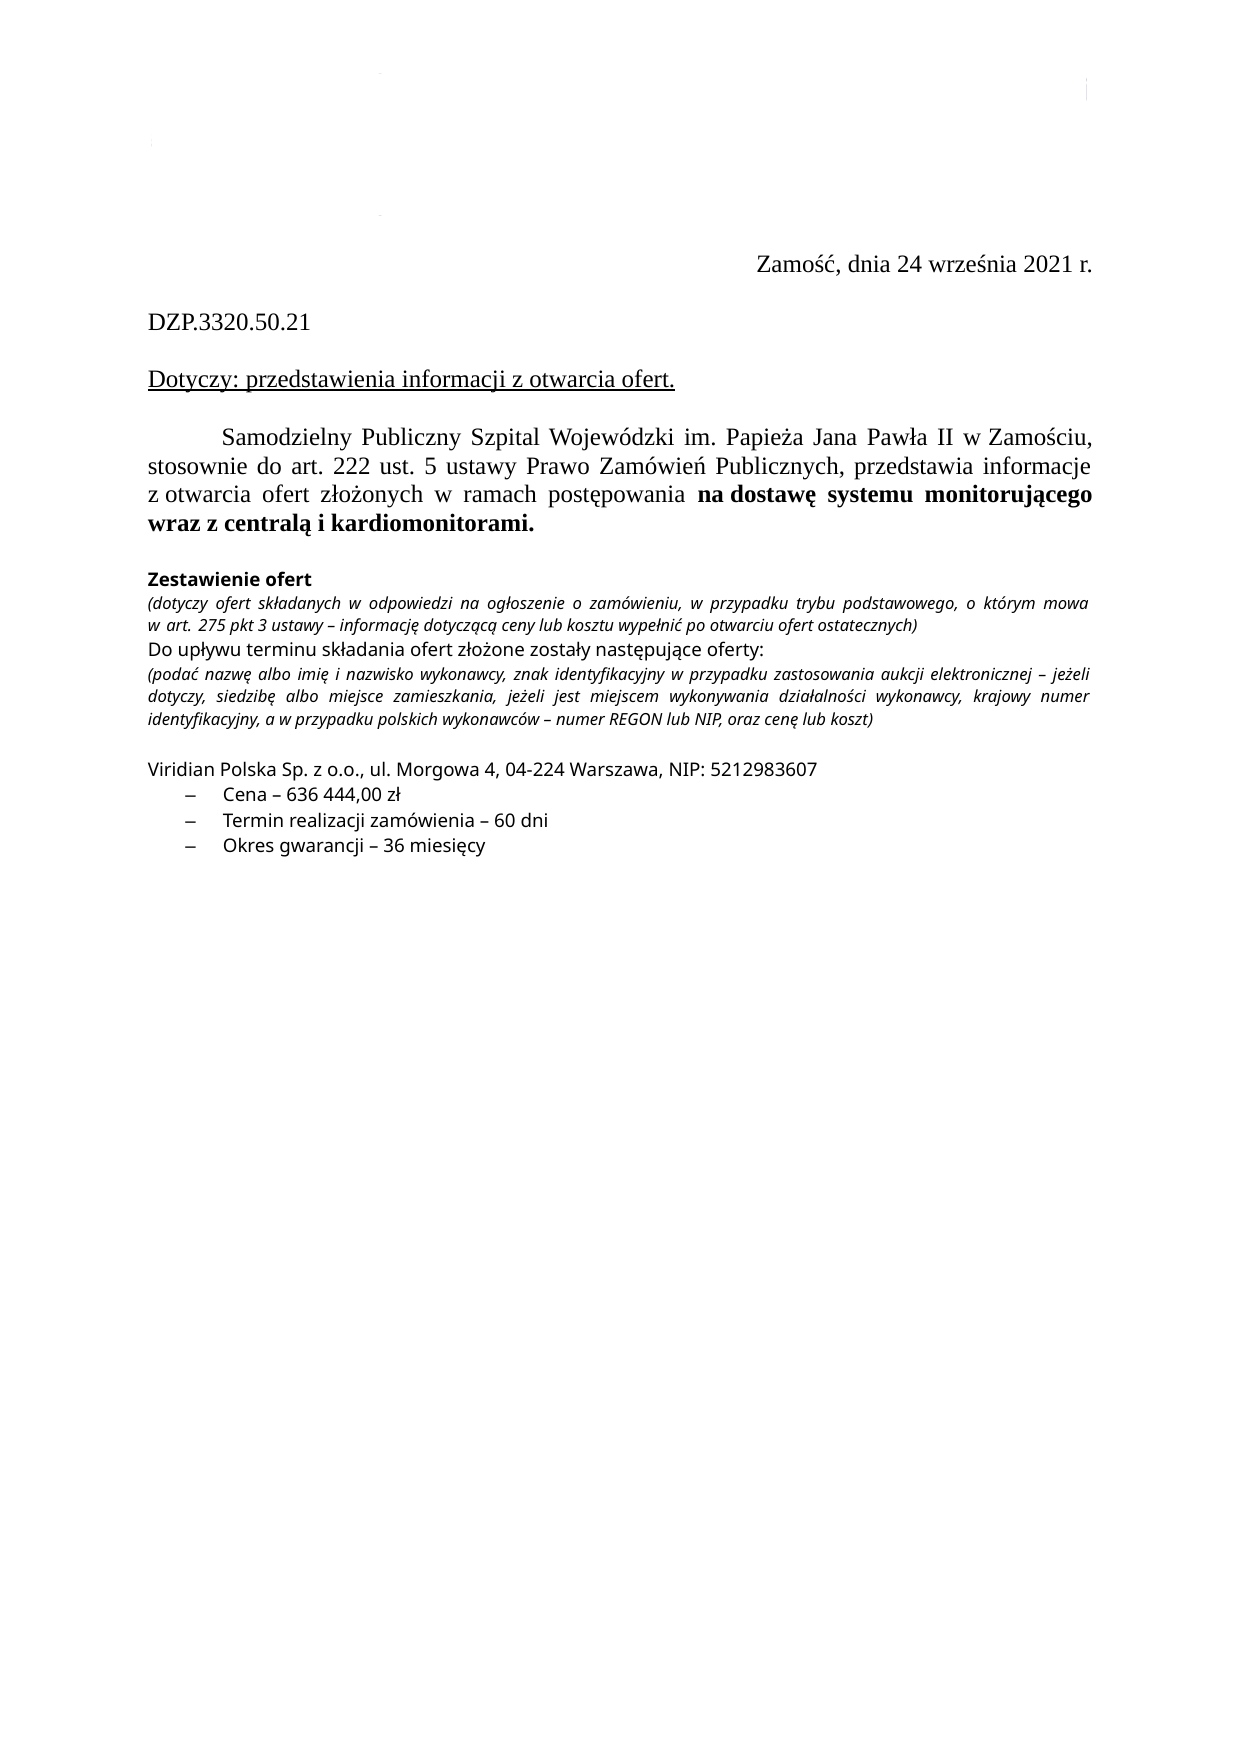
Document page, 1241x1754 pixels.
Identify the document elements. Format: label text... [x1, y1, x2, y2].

text Zamość, dnia 24 września 2021 r. [148, 249, 1093, 278]
list Termin realizacji zamówienia – 60 dni [185, 807, 1093, 832]
table_header DZP.3320.50.21 [148, 307, 576, 336]
list Cena – 636 444,00 zł [185, 781, 1093, 807]
table_header [576, 307, 1113, 336]
text (dotyczy ofert składanych w odpowiedzi na ogłoszenie o zamówieniu, w przypadku trybu podstawowego, o którym mowa w art. 275 pkt 3 ustawy – informację dotyczącą ceny lub kosztu wypełnić po otwarciu ofert ostatecznych) [148, 591, 1093, 637]
text Samodzielny Publiczny Szpital Wojewódzki im. Papieża Jana Pawła II w Zamościu, stosownie do art. 222 ust. 5 ustawy Prawo Zamówień Publicznych, przedstawia informacje z otwarcia ofert złożonych w ramach postępowania na dostawę systemu monitorującego wraz z centralą i kardiomonitorami. [148, 422, 1093, 537]
text Dotyczy: przedstawienia informacji z otwarcia ofert. [148, 364, 1093, 393]
list Okres gwarancji – 36 miesięcy [185, 832, 1093, 858]
text Do upływu terminu składania ofert złożone zostały następujące oferty: [148, 637, 1093, 662]
text (podać nazwę albo imię i nazwisko wykonawcy, znak identyfikacyjny w przypadku zastosowania aukcji elektronicznej – jeżeli dotyczy, siedzibę albo miejsce zamieszkania, jeżeli jest miejscem wykonywania działalności wykonawcy, krajowy numer identyfikacyjny, a w przypadku polskich wykonawców – numer REGON lub NIP, oraz cenę lub koszt) [148, 662, 1093, 730]
text Zestawienie ofert [148, 566, 1093, 591]
text Viridian Polska Sp. z o.o., ul. Morgowa 4, 04-224 Warszawa, NIP: 5212983607 [148, 756, 1093, 781]
